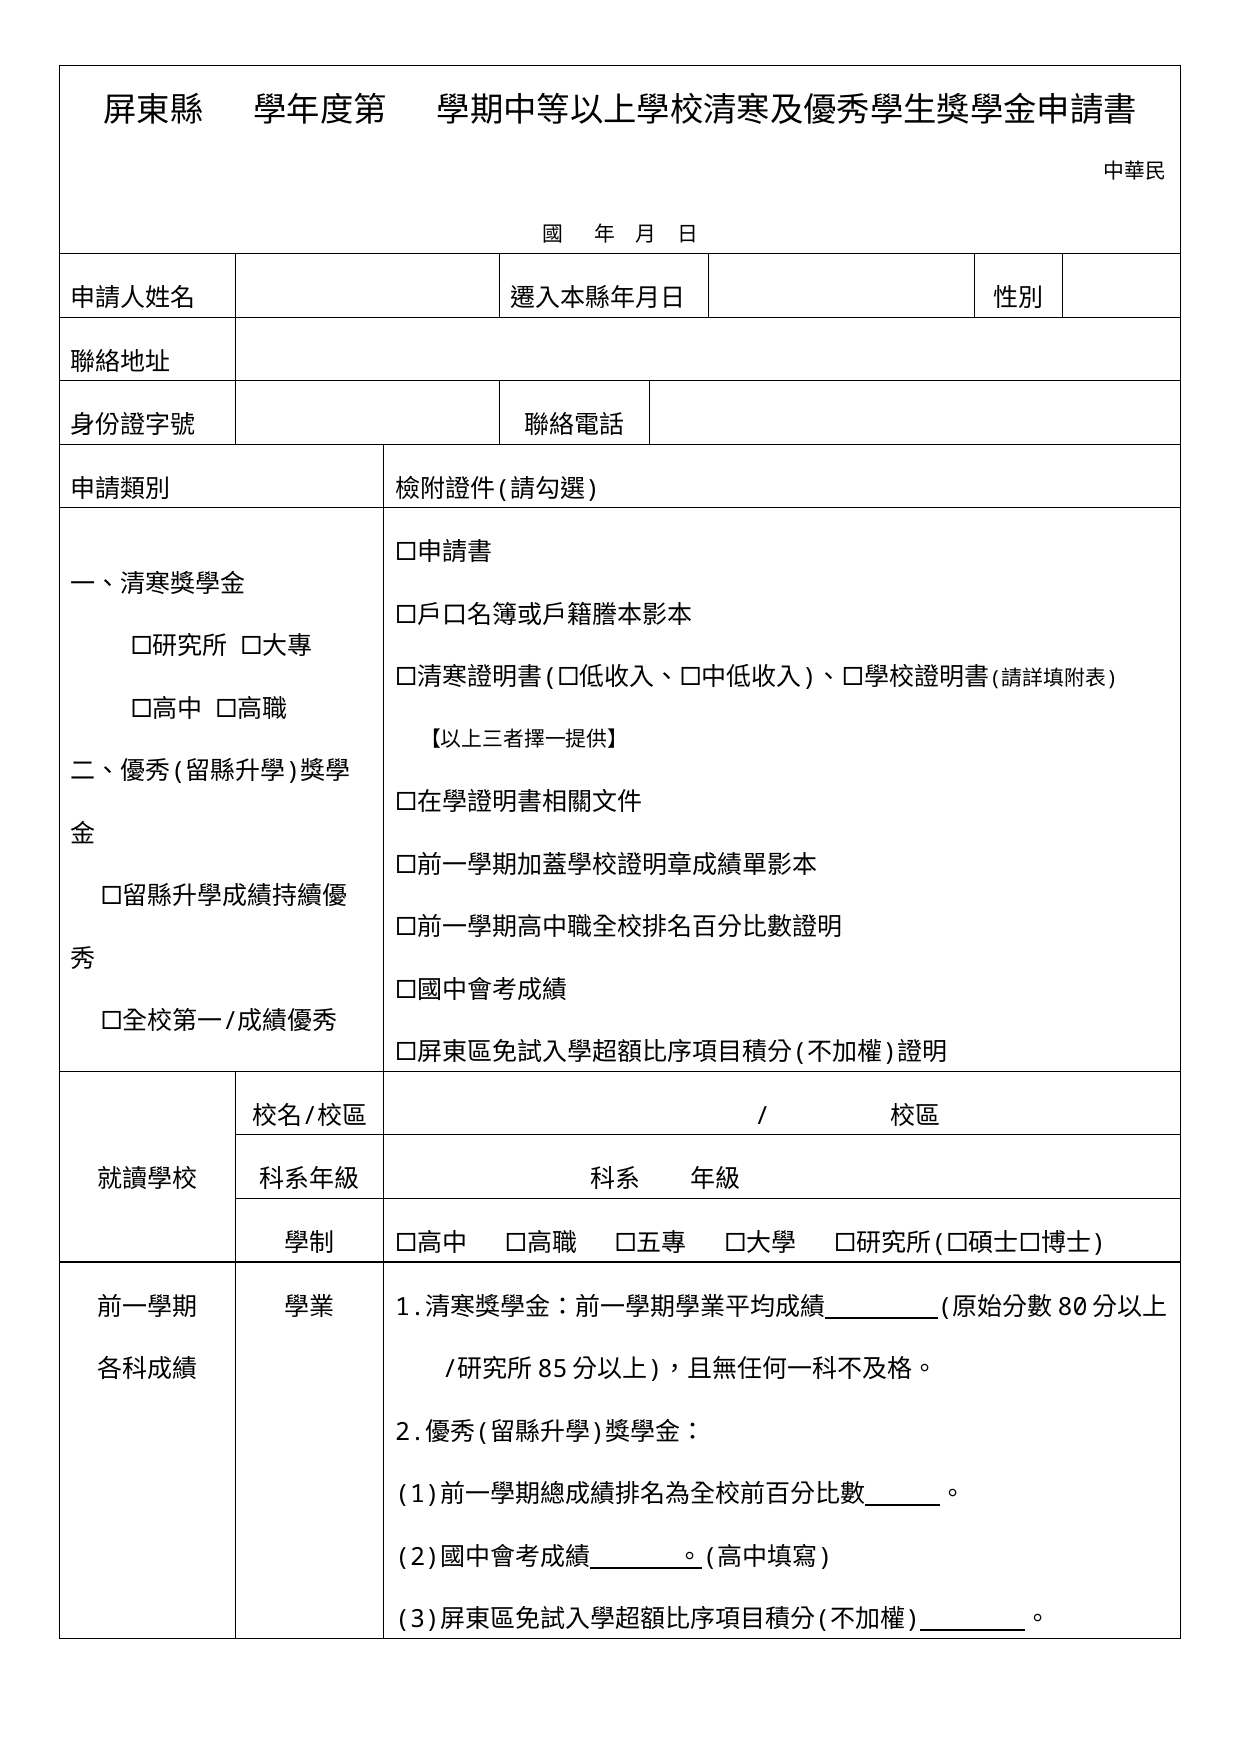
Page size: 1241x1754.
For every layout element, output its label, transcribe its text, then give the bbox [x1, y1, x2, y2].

table_cell [709, 254, 974, 317]
table_cell 遷入本縣年月日 [500, 254, 708, 317]
table_cell 學制 [236, 1199, 383, 1261]
table_cell [650, 381, 1180, 444]
table_cell 高中 高職 五專 大學 研究所(碩士博士) [384, 1199, 1180, 1261]
table_cell 前一學期 各科成績 [60, 1263, 235, 1637]
table_cell [236, 318, 1180, 380]
table_cell / 校區 [384, 1072, 1180, 1134]
table_cell 聯絡電話 [500, 381, 649, 444]
table_cell 校名/校區 [236, 1072, 383, 1134]
table_cell [236, 254, 499, 317]
table_cell 身份證字號 [60, 381, 235, 444]
table_header 屏東縣 學年度第 學期中等以上學校清寒及優秀學生獎學金申請書 中華民國 年 月 日 [60, 66, 1180, 253]
table_cell 申請書 戶口名簿或戶籍謄本影本 清寒證明書(低收入、中低收入)、學校證明書(請詳填附表) 【以上三者擇一提供】 在學證明書相關文件 前一學期加蓋學校證明章成績單影本 前一學期高中職全校排名百分比數證明 國中會考成績 屏東區免試入學超額比序項目積分(不加權)證明 [384, 508, 1180, 1071]
table_cell 性別 [975, 254, 1062, 317]
table_cell 檢附證件(請勾選) [384, 445, 1180, 507]
table_cell 一、清寒獎學金 研究所 大專 高中 高職 二、優秀(留縣升學)獎學金 留縣升學成績持續優秀 全校第一/成績優秀 [60, 508, 383, 1071]
table_cell 科系年級 [236, 1135, 383, 1198]
table_cell 就讀學校 [60, 1072, 235, 1261]
table_cell 1.清寒獎學金：前一學期學業平均成績 (原始分數80分以上/研究所85分以上)，且無任何一科不及格。 2.優秀(留縣升學)獎學金： (1)前一學期總成績排名為全校前百分比數 。 (2)國中會考成績 。(高中填寫) (3)屏東區免試入學超額比序項目積分(不加權) 。 [384, 1263, 1180, 1637]
table_cell 申請人姓名 [60, 254, 235, 317]
table_cell [236, 381, 499, 444]
table_cell 學業 [236, 1263, 383, 1637]
table_cell [1063, 254, 1180, 317]
table_cell 科系 年級 [384, 1135, 1180, 1198]
table_cell 申請類別 [60, 445, 383, 507]
table_cell 聯絡地址 [60, 318, 235, 380]
